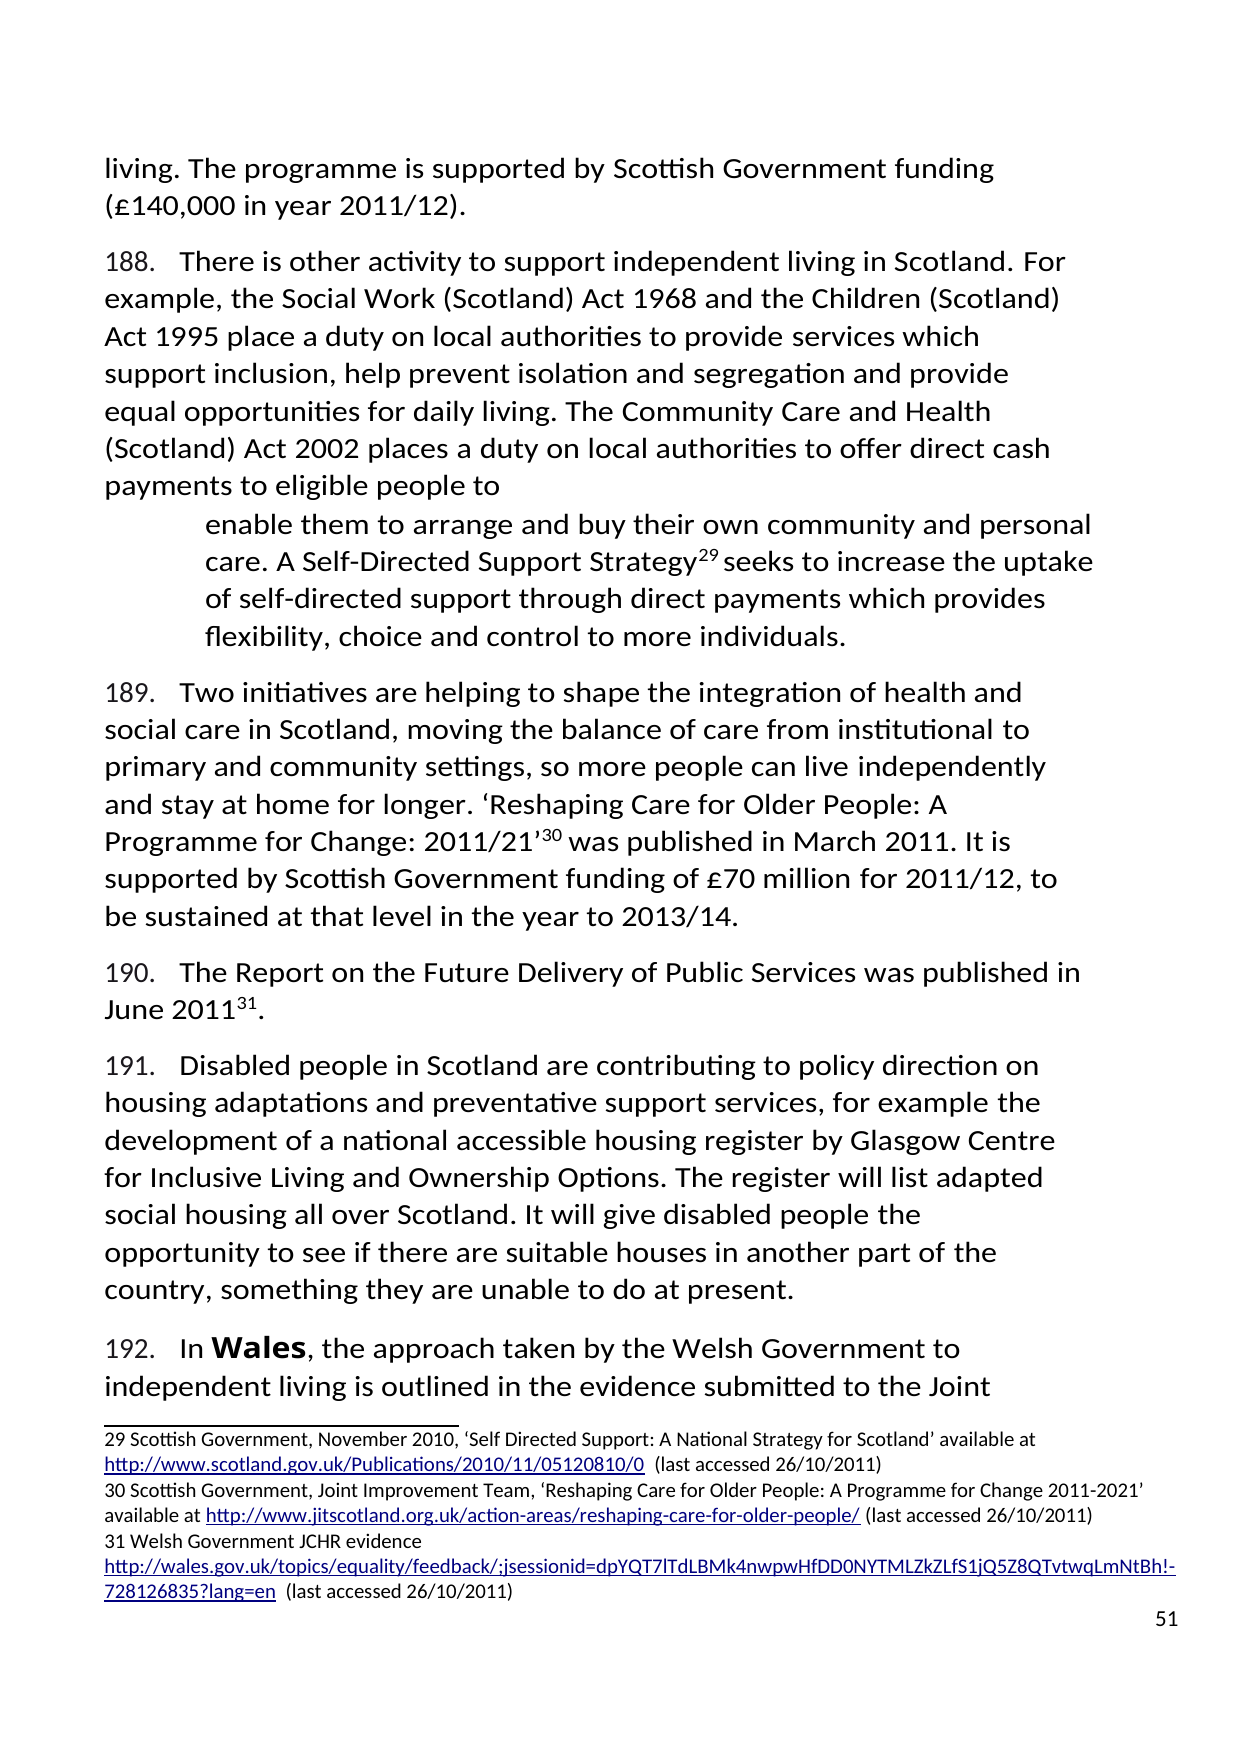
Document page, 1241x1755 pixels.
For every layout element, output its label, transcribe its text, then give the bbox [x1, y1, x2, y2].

list In Wales, the approach taken by the Welsh Government to independent living is outlined in the evidence submitted to the Joint [104, 1327, 1082, 1404]
text enable them to arrange and buy their own community and personal care. A Self-Directed Support Strategy seeks to increase the uptake of self-directed support through direct payments which provides flexibility, choice and control to more individuals. [205, 506, 1094, 653]
list Welsh Government JCHR evidence http://wales.gov.uk/topics/equality/feedback/;jsessionid=dpYQT7lTdLBMk4nwpwHfDD0NYTMLZkZLfS1jQ5Z8QTvtwqLmNtBh!-728126835?lang=en (last accessed 26/10/2011) [104, 1528, 1178, 1604]
list living. The programme is supported by Scottish Government funding (£140,000 in year 2011/12). [104, 150, 1082, 223]
text Scottish Government, November 2010, ‘Self Directed Support: A National Strategy for Scotland’ available at http://www.scotland.gov.uk/Publications/2010/11/05120810/0 (last accessed 26/10/2011) [104, 1426, 1178, 1477]
list Disabled people in Scotland are contributing to policy direction on housing adaptations and preventative support services, for example the development of a national accessible housing register by Glasgow Centre for Inclusive Living and Ownership Options. The register will list adapted social housing all over Scotland. It will give disabled people the opportunity to see if there are suitable houses in another part of the country, something they are unable to do at present. [104, 1047, 1082, 1307]
list Two initiatives are helping to shape the integration of health and social care in Scotland, moving the balance of care from institutional to primary and community settings, so more people can live independently and stay at home for longer. ‘Reshaping Care for Older People: A Programme for Change: 2011/21’ was published in March 2011. It is supported by Scottish Government funding of £70 million for 2011/12, to be sustained at that level in the year to 2013/14. [104, 674, 1082, 934]
list The Report on the Future Delivery of Public Services was published in June 2011. [104, 954, 1082, 1027]
list There is other activity to support independent living in Scotland. For example, the Social Work (Scotland) Act 1968 and the Children (Scotland) Act 1995 place a duty on local authorities to provide services which support inclusion, help prevent isolation and segregation and provide equal opportunities for daily living. The Community Care and Health (Scotland) Act 2002 places a duty on local authorities to offer direct cash payments to eligible people to [104, 243, 1082, 503]
list Scottish Government, Joint Improvement Team, ‘Reshaping Care for Older People: A Programme for Change 2011-2021’ available at http://www.jitscotland.org.uk/action-areas/reshaping-care-for-older-people/ (last accessed 26/10/2011) [104, 1477, 1178, 1528]
